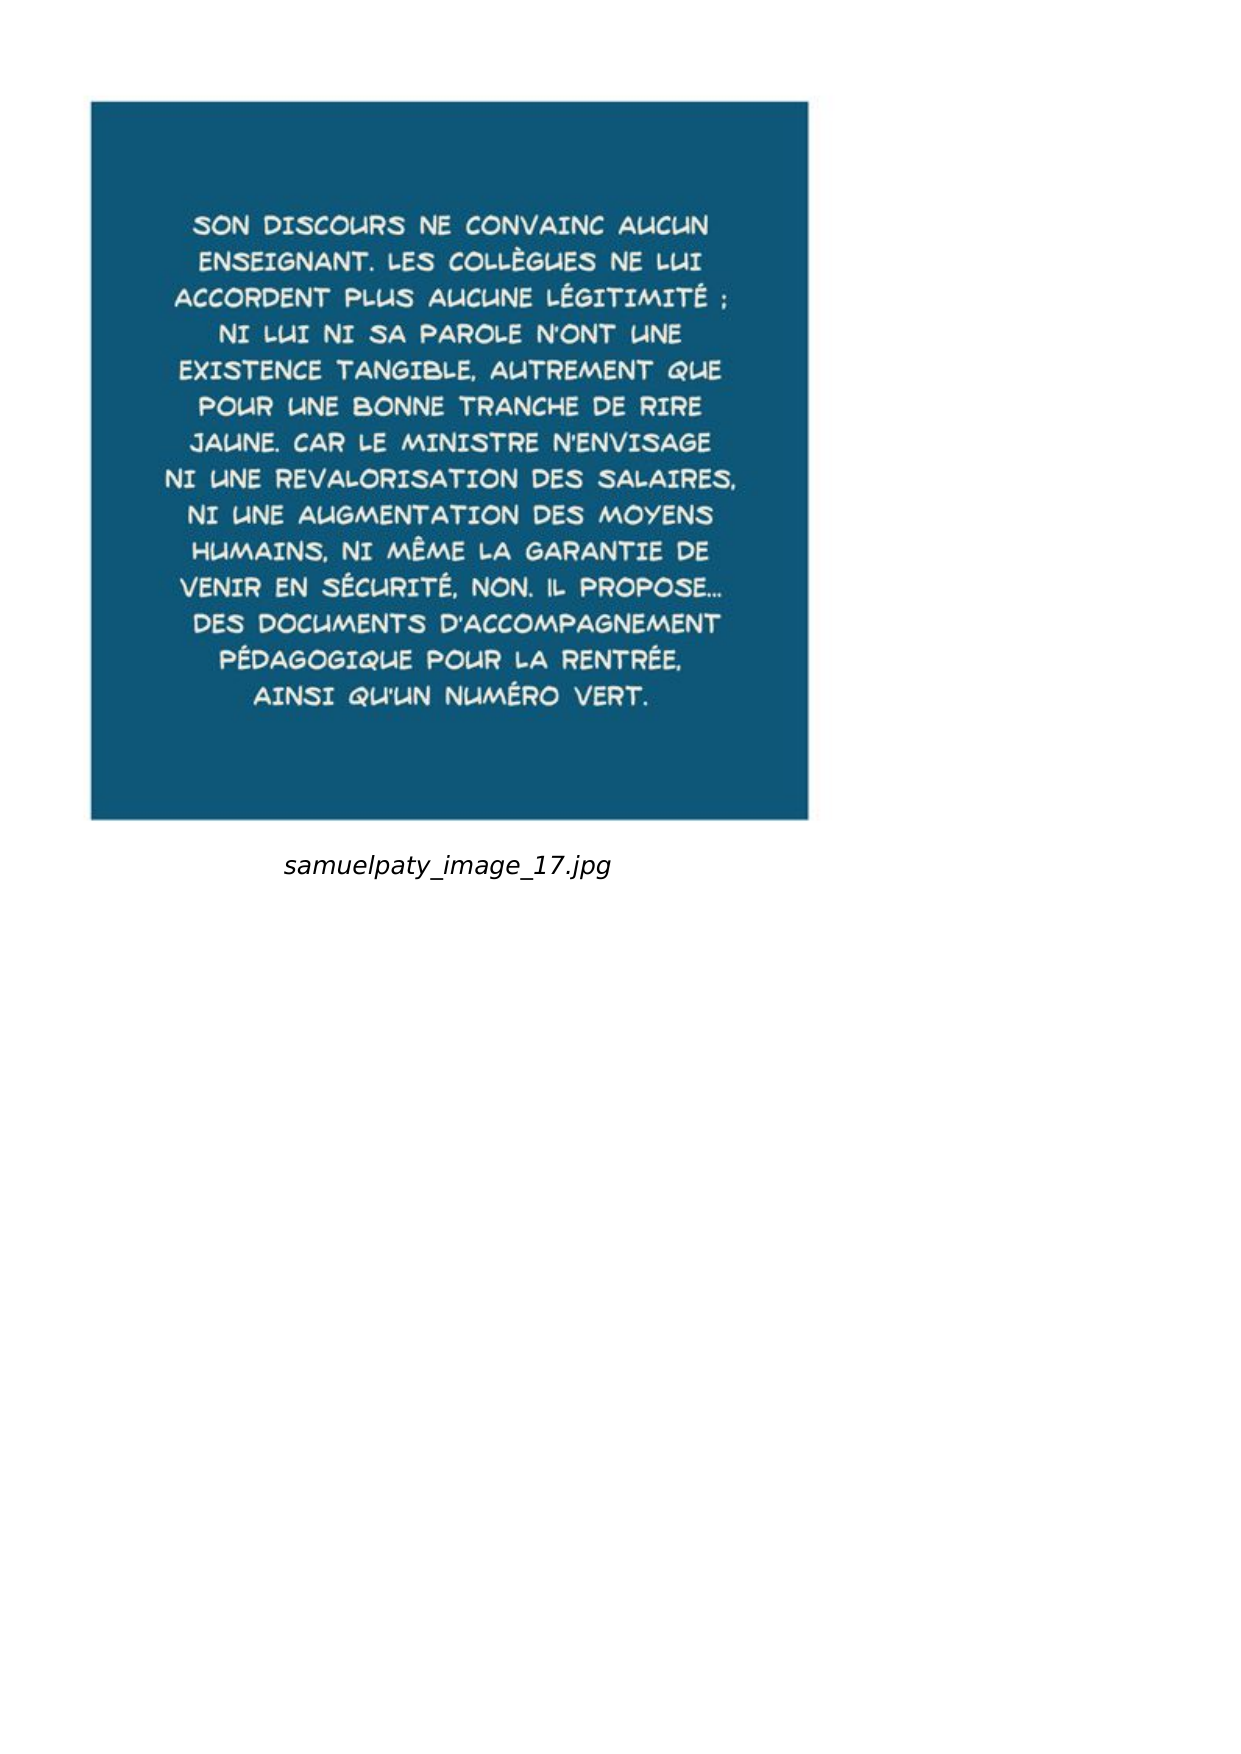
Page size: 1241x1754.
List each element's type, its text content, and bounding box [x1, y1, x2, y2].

picture [59, 71, 839, 852]
text samuelpaty_image_17.jpg [59, 852, 839, 880]
